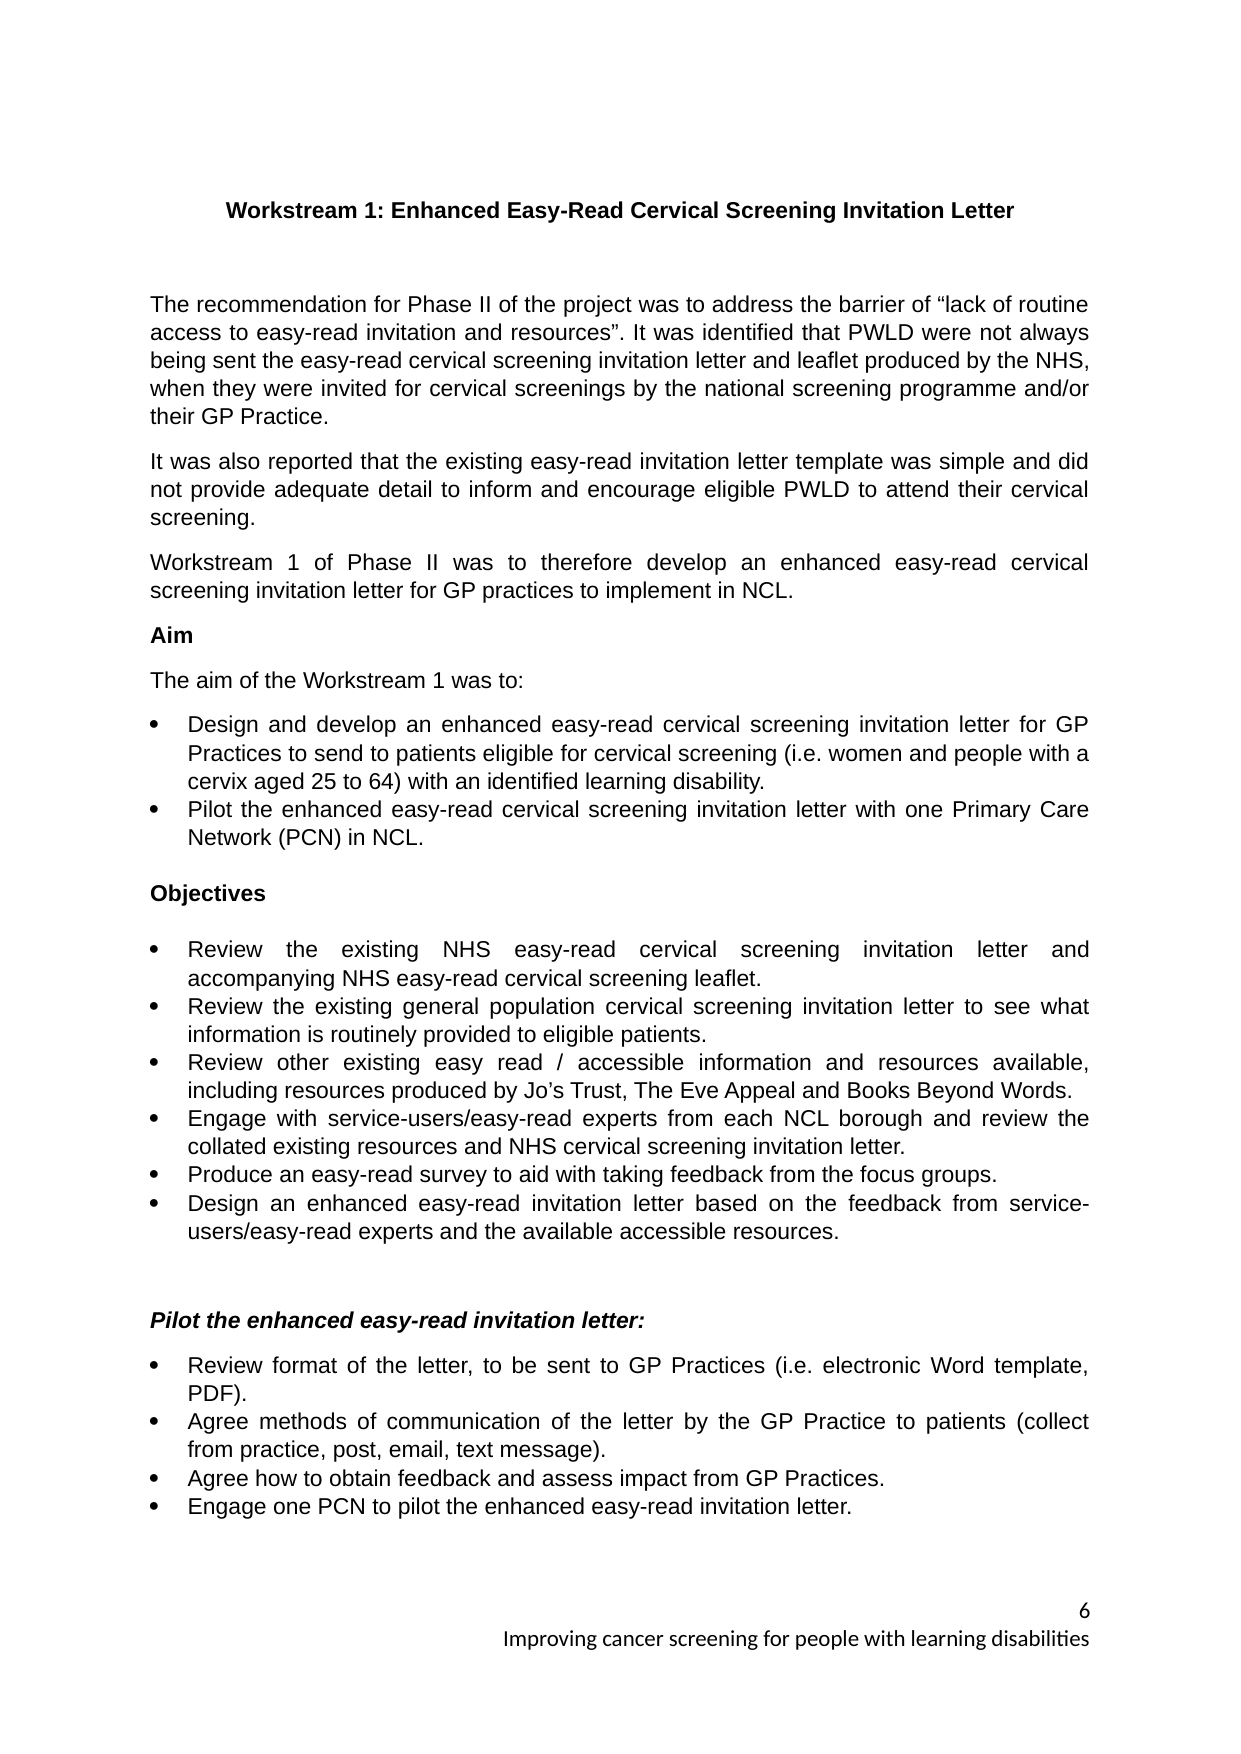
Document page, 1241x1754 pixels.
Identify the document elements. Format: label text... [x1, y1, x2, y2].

list Agree methods of communication of the letter by the GP Practice to patients (collect from practice, post, email, text message). [150, 1408, 1090, 1463]
list Design an enhanced easy-read invitation letter based on the feedback from service-users/easy-read experts and the available accessible resources. [150, 1189, 1090, 1244]
list Review the existing general population cervical screening invitation letter to see what information is routinely provided to eligible patients. [150, 993, 1090, 1047]
list Review the existing NHS easy-read cervical screening invitation letter and accompanying NHS easy-read cervical screening leaflet. [150, 936, 1090, 991]
text It was also reported that the existing easy-read invitation letter template was simple and did not provide adequate detail to inform and encourage eligible PWLD to attend their cervical screening. [150, 448, 1090, 531]
text Pilot the enhanced easy-read invitation letter: [150, 1307, 1090, 1334]
text The recommendation for Phase II of the project was to address the barrier of “lack of routine access to easy-read invitation and resources”. It was identified that PWLD were not always being sent the easy-read cervical screening invitation letter and leaflet produced by the NHS, when they were invited for cervical screenings by the national screening programme and/or their GP Practice. [150, 291, 1090, 429]
text Workstream 1 of Phase II was to therefore develop an enhanced easy-read cervical screening invitation letter for GP practices to implement in NCL. [150, 549, 1090, 603]
list Objectives [150, 880, 1090, 907]
text Aim [150, 622, 1090, 648]
list Agree how to obtain feedback and assess impact from GP Practices. [150, 1464, 1090, 1491]
list Engage one PCN to pilot the enhanced easy-read invitation letter. [150, 1493, 1090, 1519]
list Review format of the letter, to be sent to GP Practices (i.e. electronic Word template, PDF). [150, 1352, 1090, 1407]
text Workstream 1: Enhanced Easy-Read Cervical Screening Invitation Letter [150, 197, 1090, 223]
text The aim of the Workstream 1 was to: [150, 667, 1090, 693]
list Review other existing easy read / accessible information and resources available, including resources produced by Jo’s Trust, The Eve Appeal and Books Beyond Words. [150, 1049, 1090, 1103]
list Produce an easy-read survey to aid with taking feedback from the focus groups. [150, 1161, 1090, 1188]
list Engage with service-users/easy-read experts from each NCL borough and review the collated existing resources and NHS cervical screening invitation letter. [150, 1105, 1090, 1160]
list Design and develop an enhanced easy-read cervical screening invitation letter for GP Practices to send to patients eligible for cervical screening (i.e. women and people with a cervix aged 25 to 64) with an identified learning disability. [150, 711, 1090, 794]
list Pilot the enhanced easy-read cervical screening invitation letter with one Primary Care Network (PCN) in NCL. [150, 796, 1090, 850]
